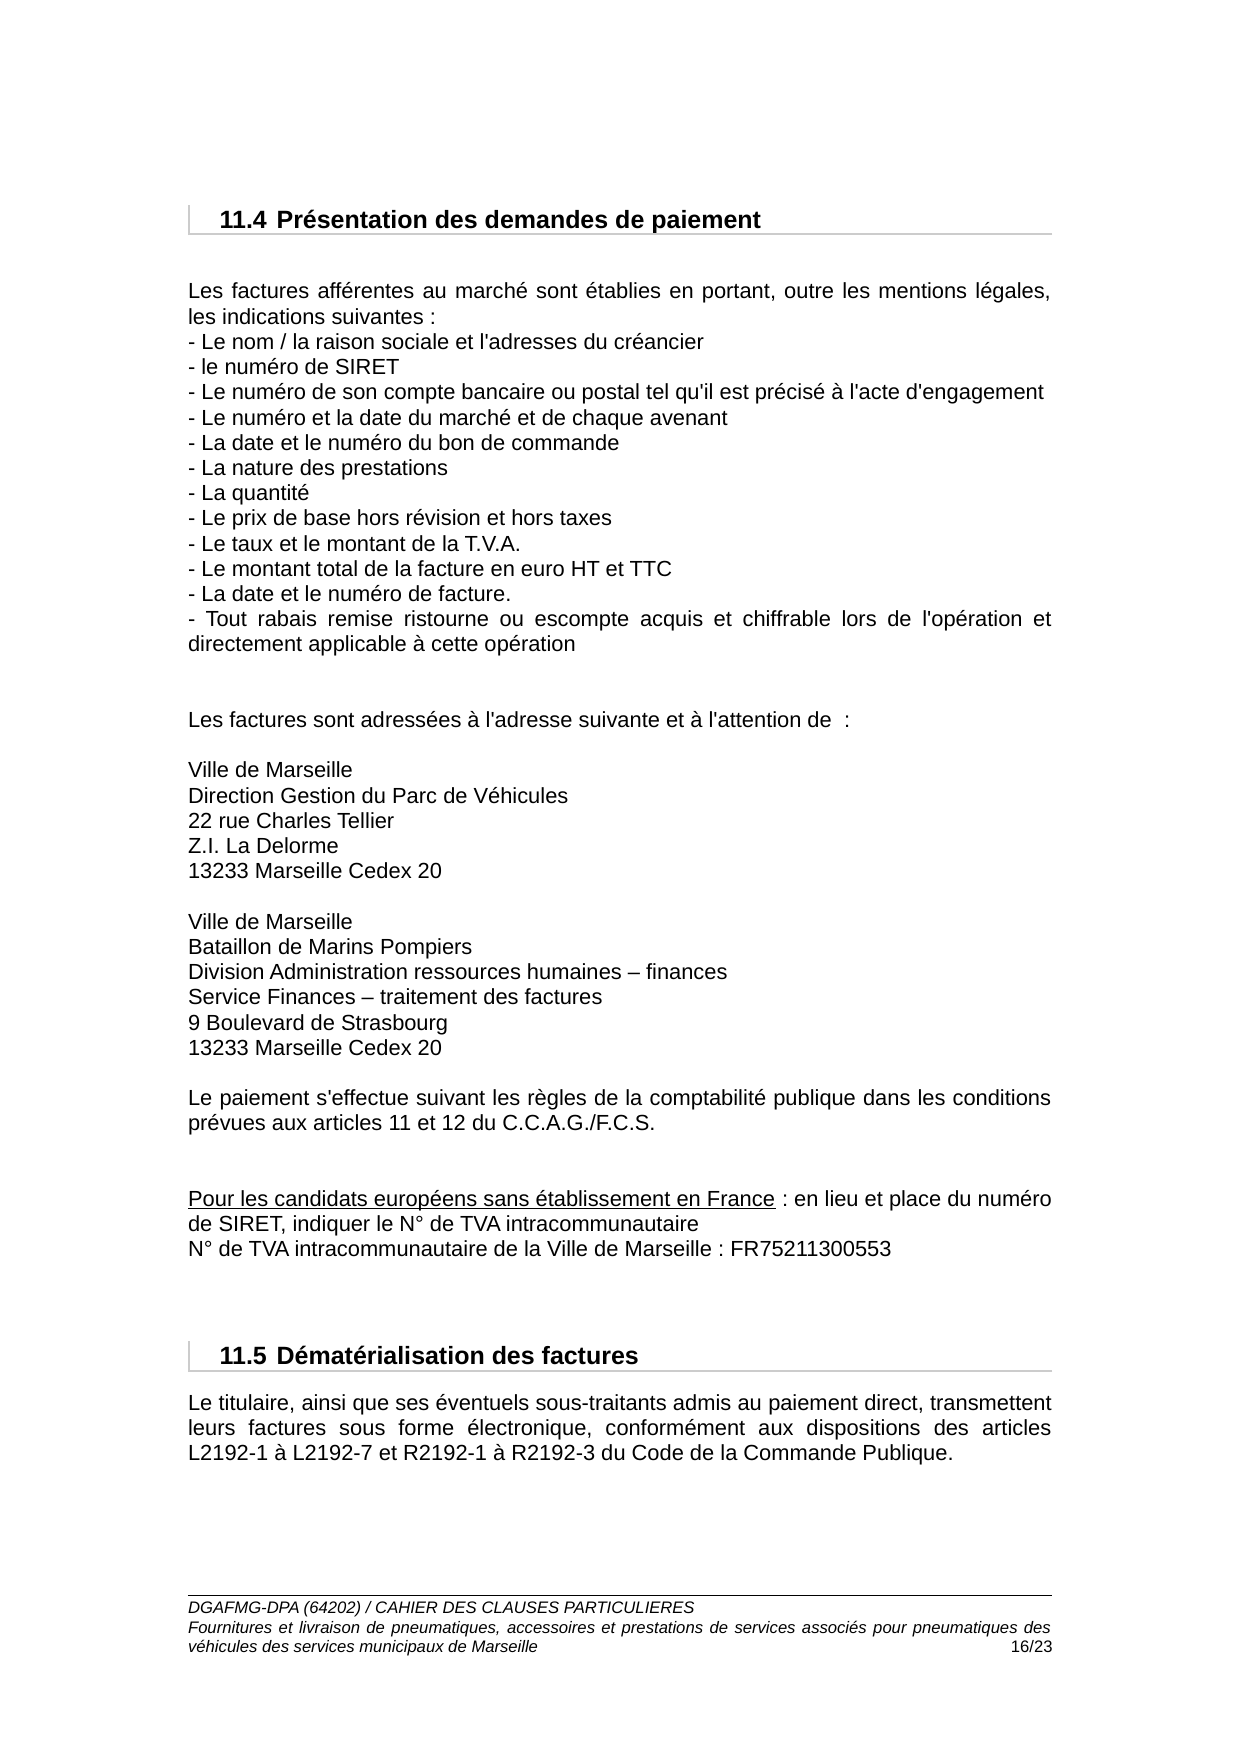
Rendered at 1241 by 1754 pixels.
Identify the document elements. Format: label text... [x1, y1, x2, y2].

text - le numéro de SIRET [188, 354, 1052, 379]
text Bataillon de Marins Pompiers [188, 934, 1052, 959]
text Les factures afférentes au marché sont établies en portant, outre les mentions légales, les indications suivantes : [188, 278, 1052, 329]
text Le paiement s'effectue suivant les règles de la comptabilité publique dans les conditions prévues aux articles 11 et 12 du C.C.A.G./F.C.S. [188, 1085, 1052, 1135]
text 13233 Marseille Cedex 20 [188, 1034, 1052, 1060]
text - Tout rabais remise ristourne ou escompte acquis et chiffrable lors de l'opération et directement applicable à cette opération [188, 606, 1052, 656]
text 9 Boulevard de Strasbourg [188, 1009, 1052, 1034]
text - Le prix de base hors révision et hors taxes [188, 505, 1052, 530]
subtitle Présentation des demandes de paiement [188, 204, 1052, 233]
text - La date et le numéro de facture. [188, 581, 1052, 606]
text - La quantité [188, 480, 1052, 505]
text Service Finances – traitement des factures [188, 984, 1052, 1009]
text Ville de Marseille [188, 908, 1052, 934]
text - Le numéro de son compte bancaire ou postal tel qu'il est précisé à l'acte d'engagement [188, 379, 1052, 404]
text Ville de Marseille [188, 757, 1052, 782]
text - Le numéro et la date du marché et de chaque avenant [188, 404, 1052, 429]
text Le titulaire, ainsi que ses éventuels sous-traitants admis au paiement direct, transmettent leurs factures sous forme électronique, conformément aux dispositions des articles L2192-1 à L2192-7 et R2192-1 à R2192-3 du Code de la Commande Publique. [188, 1390, 1052, 1466]
text Pour les candidats européens sans établissement en France : en lieu et place du numéro de SIRET, indiquer le N° de TVA intracommunautaire [188, 1186, 1052, 1236]
text Direction Gestion du Parc de Véhicules [188, 782, 1052, 808]
text - Le taux et le montant de la T.V.A. [188, 530, 1052, 556]
text Division Administration ressources humaines – finances [188, 959, 1052, 984]
text - La nature des prestations [188, 455, 1052, 480]
subtitle Dématérialisation des factures [190, 1341, 1052, 1370]
text - Le nom / la raison sociale et l'adresses du créancier [188, 329, 1052, 354]
text - La date et le numéro du bon de commande [188, 429, 1052, 455]
text 13233 Marseille Cedex 20 [188, 858, 1052, 883]
text Z.I. La Delorme [188, 833, 1052, 858]
text Les factures sont adressées à l'adresse suivante et à l'attention de : [188, 707, 1052, 732]
text - Le montant total de la facture en euro HT et TTC [188, 556, 1052, 581]
text N° de TVA intracommunautaire de la Ville de Marseille : FR75211300553 [188, 1236, 1052, 1261]
text 22 rue Charles Tellier [188, 808, 1052, 833]
